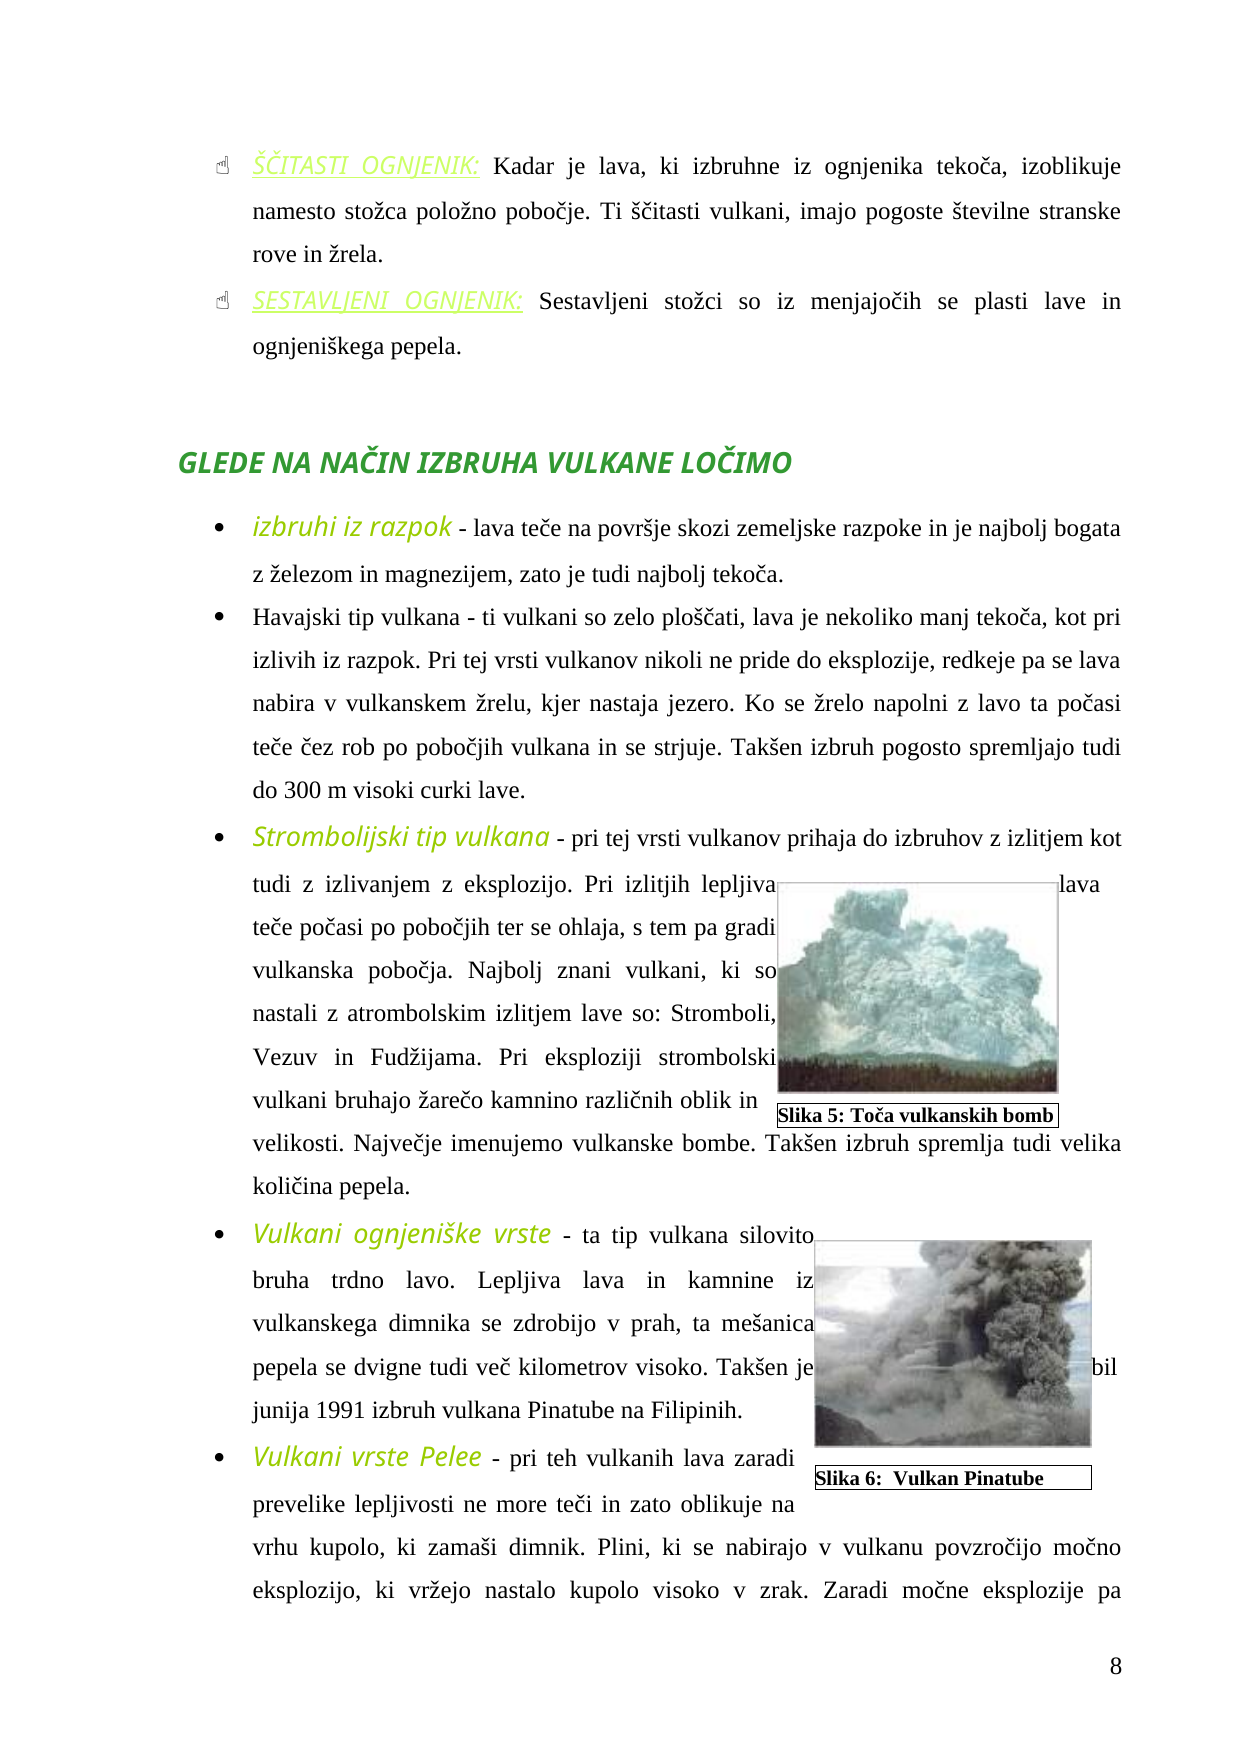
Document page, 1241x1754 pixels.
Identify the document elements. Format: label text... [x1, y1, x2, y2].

list Slika 6: Vulkan Pinatube [816, 1466, 1091, 1489]
list izbruhi iz razpok - lava teče na površje skozi zemeljske razpoke in je najbolj bogata z železom in magnezijem, zato je tudi najbolj tekoča. [215, 508, 1122, 588]
list Strombolijski tip vulkana - pri tej vrsti vulkanov prihaja do izbruhov z izlitjem kot tudi z izlivanjem z eksplozijo. Pri izlitjih lepljiva lava teče počasi po pobočjih ter se ohlaja, s tem pa gradi vulkanska pobočja. Najbolj znani vulkani, ki so nastali z atrombolskim izlitjem lave so: Stromboli, Vezuv in Fudžijama. Pri eksploziji strombolski vulkani bruhajo žarečo kamnino različnih oblik in velikosti. Največje imenujemo vulkanske bombe. Takšen izbruh spremlja tudi velika količina pepela. [215, 818, 1122, 1200]
list Havajski tip vulkana - ti vulkani so zelo ploščati, lava je nekoliko manj tekoča, kot pri izlivih iz razpok. Pri tej vrsti vulkanov nikoli ne pride do eksplozije, redkeje pa se lava nabira v vulkanskem žrelu, kjer nastaja jezero. Ko se žrelo napolni z lavo ta počasi teče čez rob po pobočjih vulkana in se strjuje. Takšen izbruh pogosto spremljajo tudi do 300 m visoki curki lave. [215, 602, 1122, 803]
list Vulkani ognjeniške vrste - ta tip vulkana silovito bruha trdno lavo. Lepljiva lava in kamnine iz vulkanskega dimnika se zdrobijo v prah, ta mešanica pepela se dvigne tudi več kilometrov visoko. Takšen je bil junija 1991 izbruh vulkana Pinatube na Filipinih. [215, 1214, 1122, 1423]
picture [814, 1423, 1092, 1438]
subtitle GLEDE NA NAČIN IZBRUHA VULKANE LOČIMO [177, 442, 1122, 482]
list ŠČITASTI OGNJENIK: Kadar je lava, ki izbruhne iz ognjenika tekoča, izoblikuje namesto stožca položno pobočje. Ti ščitasti vulkani, imajo pogoste številne stranske rove in žrela. [215, 148, 1122, 268]
list Slika 5: Toča vulkanskih bomb [778, 1104, 1058, 1127]
list SESTAVLJENI OGNJENIK: Sestavljeni stožci so iz menjajočih se plasti lave in ognjeniškega pepela. [215, 282, 1122, 359]
list Vulkani vrste Pelee - pri teh vulkanih lava zaradi prevelike lepljivosti ne more teči in zato oblikuje na vrhu kupolo, ki zamaši dimnik. Plini, ki se nabirajo v vulkanu povzročijo močno eksplozijo, ki vržejo nastalo kupolo visoko v zrak. Zaradi močne eksplozije pa [215, 1438, 1122, 1604]
